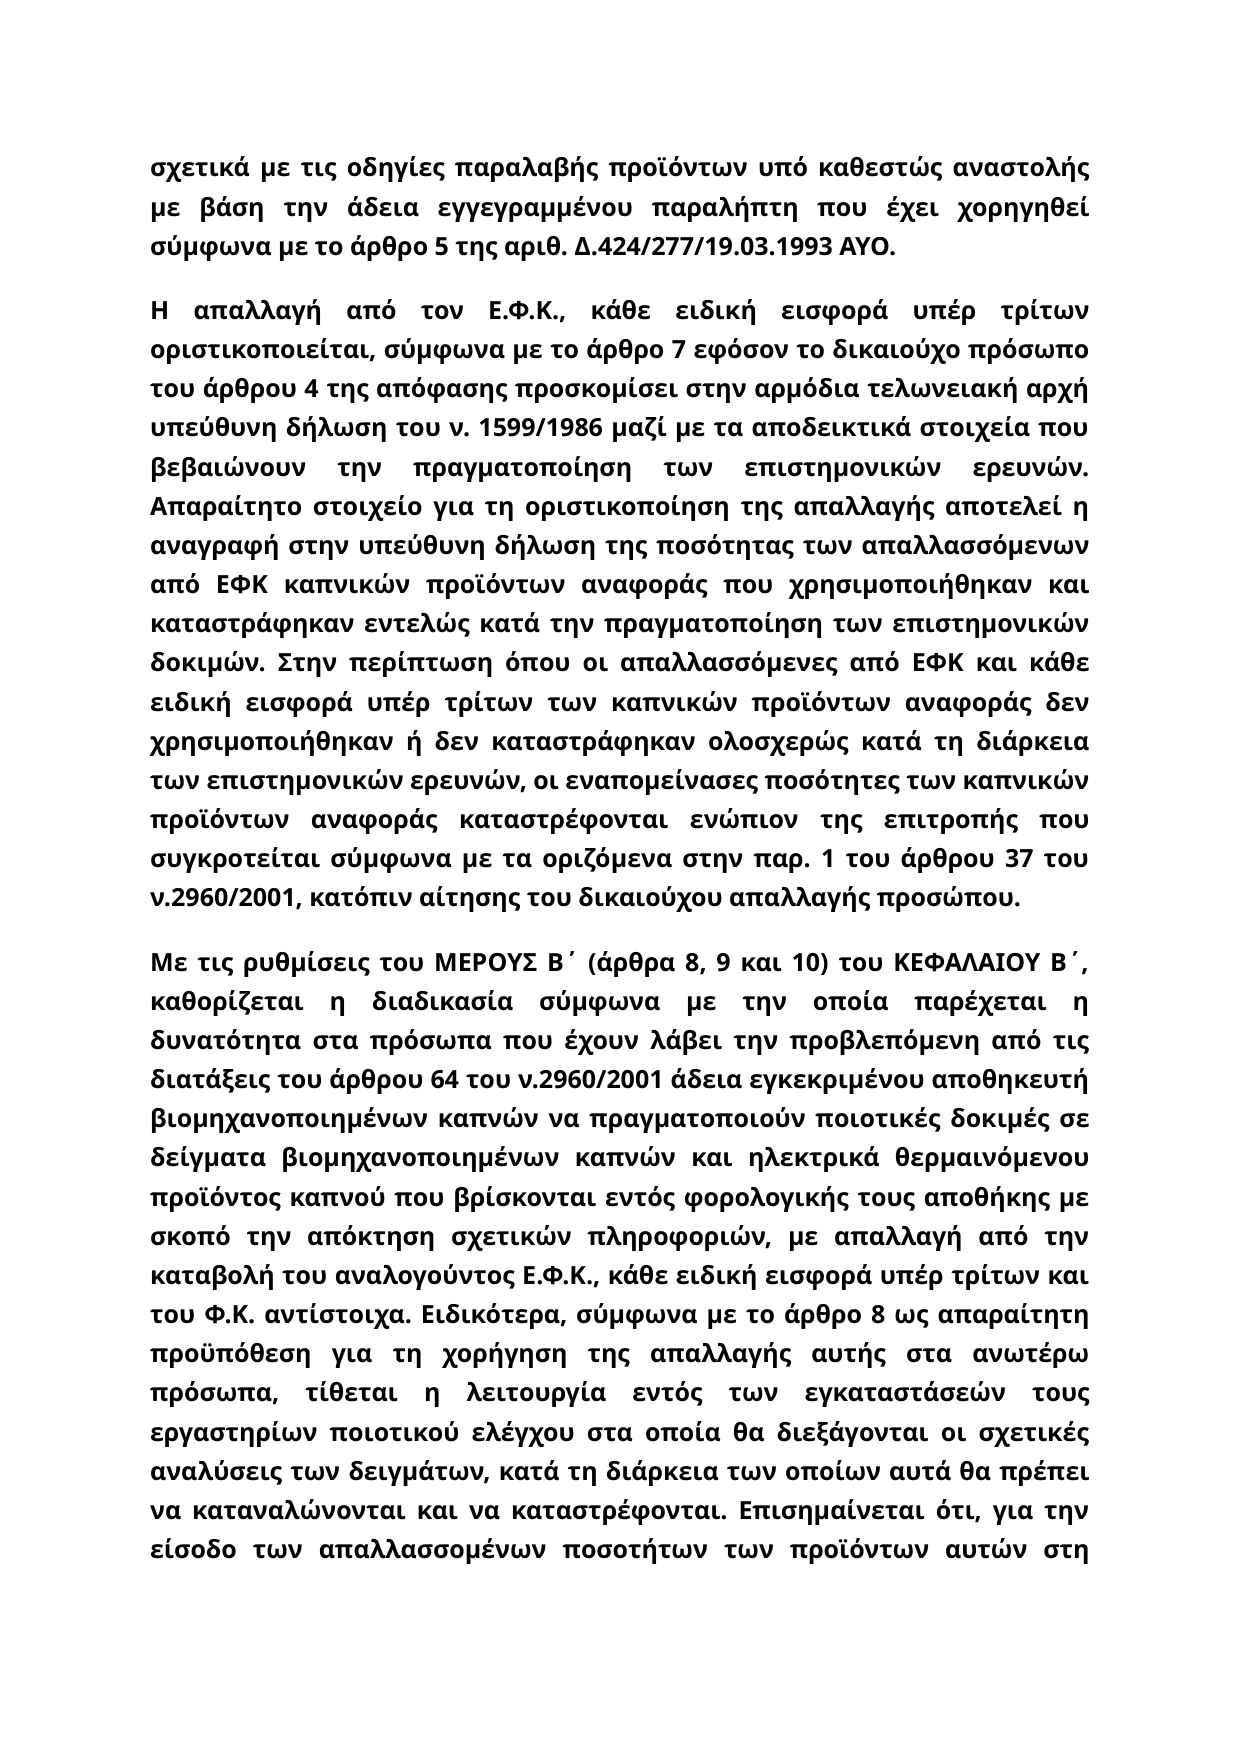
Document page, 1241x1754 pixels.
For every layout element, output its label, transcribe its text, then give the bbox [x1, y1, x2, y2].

text Με τις ρυθμίσεις του ΜΕΡΟΥΣ Β΄ (άρθρα 8, 9 και 10) του ΚΕΦΑΛΑΙΟΥ Β΄, καθορίζεται η διαδικασία σύμφωνα με την οποία παρέχεται η δυνατότητα στα πρόσωπα που έχουν λάβει την προβλεπόμενη από τις διατάξεις του άρθρου 64 του ν.2960/2001 άδεια εγκεκριμένου αποθηκευτή βιομηχανοποιημένων καπνών να πραγματοποιούν ποιοτικές δοκιμές σε δείγματα βιομηχανοποιημένων καπνών και ηλεκτρικά θερμαινόμενου προϊόντος καπνού που βρίσκονται εντός φορολογικής τους αποθήκης με σκοπό την απόκτηση σχετικών πληροφοριών, με απαλλαγή από την καταβολή του αναλογούντος Ε.Φ.Κ., κάθε ειδική εισφορά υπέρ τρίτων και του Φ.Κ. αντίστοιχα. Ειδικότερα, σύμφωνα με το άρθρο 8 ως απαραίτητη προϋπόθεση για τη χορήγηση της απαλλαγής αυτής στα ανωτέρω πρόσωπα, τίθεται η λειτουργία εντός των εγκαταστάσεών τους εργαστηρίων ποιοτικού ελέγχου στα οποία θα διεξάγονται οι σχετικές αναλύσεις των δειγμάτων, κατά τη διάρκεια των οποίων αυτά θα πρέπει να καταναλώνονται και να καταστρέφονται. Επισημαίνεται ότι, για την είσοδο των απαλλασσομένων ποσοτήτων των προϊόντων αυτών στη [150, 944, 1090, 1566]
text σχετικά με τις οδηγίες παραλαβής προϊόντων υπό καθεστώς αναστολής με βάση την άδεια εγγεγραμμένου παραλήπτη που έχει χορηγηθεί σύμφωνα με το άρθρο 5 της αριθ. Δ.424/277/19.03.1993 ΑΥΟ. [150, 150, 1090, 262]
text Η απαλλαγή από τον Ε.Φ.Κ., κάθε ειδική εισφορά υπέρ τρίτων οριστικοποιείται, σύμφωνα με το άρθρο 7 εφόσον το δικαιούχο πρόσωπο του άρθρου 4 της απόφασης προσκομίσει στην αρμόδια τελωνειακή αρχή υπεύθυνη δήλωση του ν. 1599/1986 μαζί με τα αποδεικτικά στοιχεία που βεβαιώνουν την πραγματοποίηση των επιστημονικών ερευνών. Απαραίτητο στοιχείο για τη οριστικοποίηση της απαλλαγής αποτελεί η αναγραφή στην υπεύθυνη δήλωση της ποσότητας των απαλλασσόμενων από ΕΦΚ καπνικών προϊόντων αναφοράς που χρησιμοποιήθηκαν και καταστράφηκαν εντελώς κατά την πραγματοποίηση των επιστημονικών δοκιμών. Στην περίπτωση όπου οι απαλλασσόμενες από ΕΦΚ και κάθε ειδική εισφορά υπέρ τρίτων των καπνικών προϊόντων αναφοράς δεν χρησιμοποιήθηκαν ή δεν καταστράφηκαν ολοσχερώς κατά τη διάρκεια των επιστημονικών ερευνών, οι εναπομείνασες ποσότητες των καπνικών προϊόντων αναφοράς καταστρέφονται ενώπιον της επιτροπής που συγκροτείται σύμφωνα με τα οριζόμενα στην παρ. 1 του άρθρου 37 του ν.2960/2001, κατόπιν αίτησης του δικαιούχου απαλλαγής προσώπου. [150, 292, 1090, 914]
